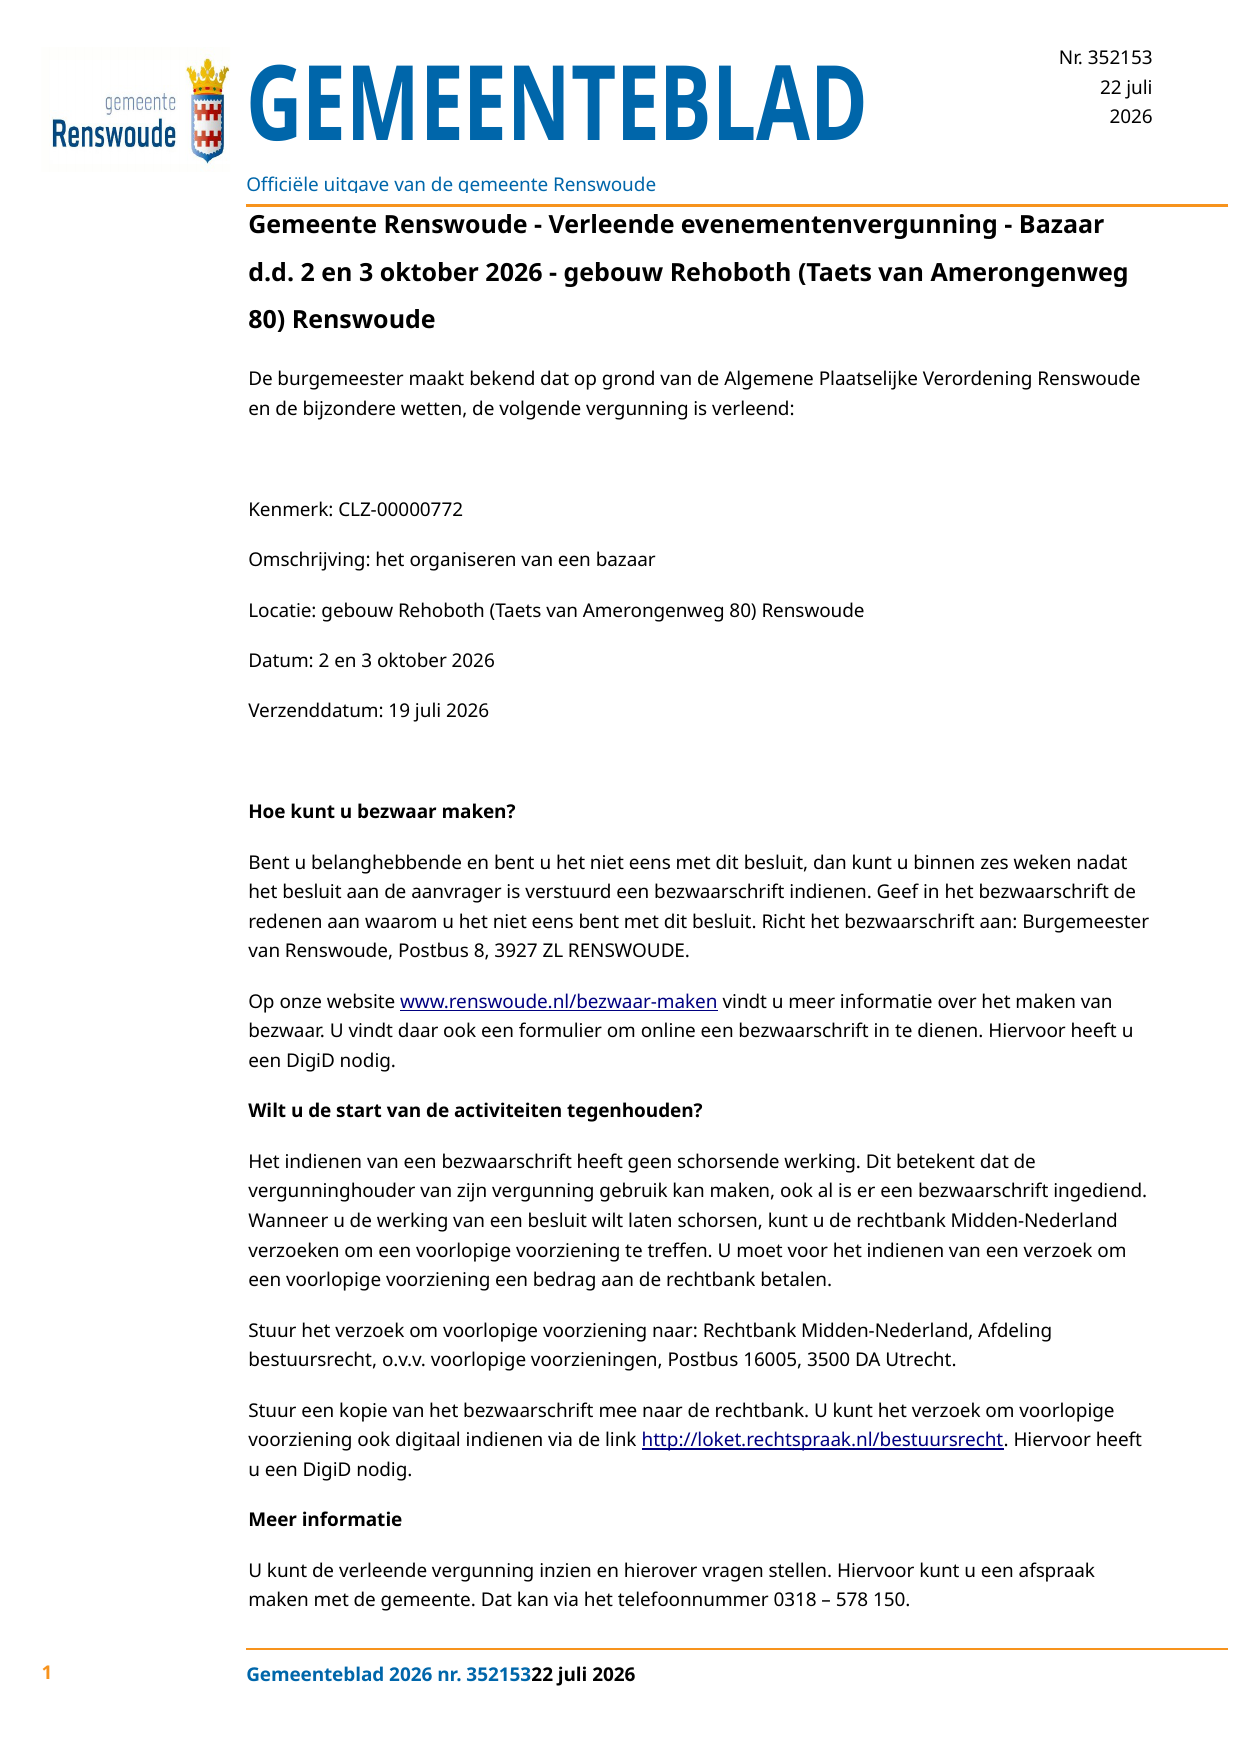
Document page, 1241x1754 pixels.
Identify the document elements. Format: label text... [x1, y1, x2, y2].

text Meer informatie [248, 1506, 1152, 1532]
text U kunt de verleende vergunning inzien en hierover vragen stellen. Hiervoor kunt u een afspraak maken met de gemeente. Dat kan via het telefoonnummer 0318 – 578 150. [248, 1557, 1152, 1612]
text Verzenddatum: 19 juli 2026 [248, 698, 1152, 723]
text Stuur een kopie van het bezwaarschrift mee naar de rechtbank. U kunt het verzoek om voorlopige voorziening ook digitaal indienen via de link http://loket.rechtspraak.nl/bestuursrecht. Hiervoor heeft u een DigiD nodig. [248, 1397, 1152, 1482]
text Op onze website www.renswoude.nl/bezwaar-maken vindt u meer informatie over het maken van bezwaar. U vindt daar ook een formulier om online een bezwaarschrift in te dienen. Hiervoor heeft u een DigiD nodig. [248, 988, 1152, 1073]
text Locatie: gebouw Rehoboth (Taets van Amerongenweg 80) Renswoude [248, 597, 1152, 622]
text Hoe kunt u bezwaar maken? [248, 798, 1152, 824]
text Omschrijving: het organiseren van een bazaar [248, 546, 1152, 572]
text De burgemeester maakt bekend dat op grond van de Algemene Plaatselijke Verordening Renswoude en de bijzondere wetten, de volgende vergunning is verleend: [248, 366, 1152, 421]
text Wilt u de start van de activiteiten tegenhouden? [248, 1098, 1152, 1123]
picture [41, 47, 231, 172]
text Het indienen van een bezwaarschrift heeft geen schorsende werking. Dit betekent dat de vergunninghouder van zijn vergunning gebruik kan maken, ook al is er een bezwaarschrift ingediend. Wanneer u de werking van een besluit wilt laten schorsen, kunt u de rechtbank Midden-Nederland verzoeken om een voorlopige voorziening te treffen. U moet voor het indienen van een verzoek om een voorlopige voorziening een bedrag aan de rechtbank betalen. [248, 1148, 1152, 1292]
text Stuur het verzoek om voorlopige voorziening naar: Rechtbank Midden-Nederland, Afdeling bestuursrecht, o.v.v. voorlopige voorzieningen, Postbus 16005, 3500 DA Utrecht. [248, 1317, 1152, 1372]
text Kenmerk: CLZ-00000772 [248, 496, 1152, 522]
text Datum: 2 en 3 oktober 2026 [248, 647, 1152, 673]
text Bent u belanghebbende en bent u het niet eens met dit besluit, dan kunt u binnen zes weken nadat het besluit aan de aanvrager is verstuurd een bezwaarschrift indienen. Geef in het bezwaarschrift de redenen aan waarom u het niet eens bent met dit besluit. Richt het bezwaarschrift aan: Burgemeester van Renswoude, Postbus 8, 3927 ZL RENSWOUDE. [248, 849, 1152, 963]
text Gemeente Renswoude - Verleende evenementenvergunning - Bazaar d.d. 2 en 3 oktober 2026 - gebouw Rehoboth (Taets van Amerongenweg 80) Renswoude [248, 207, 1152, 336]
